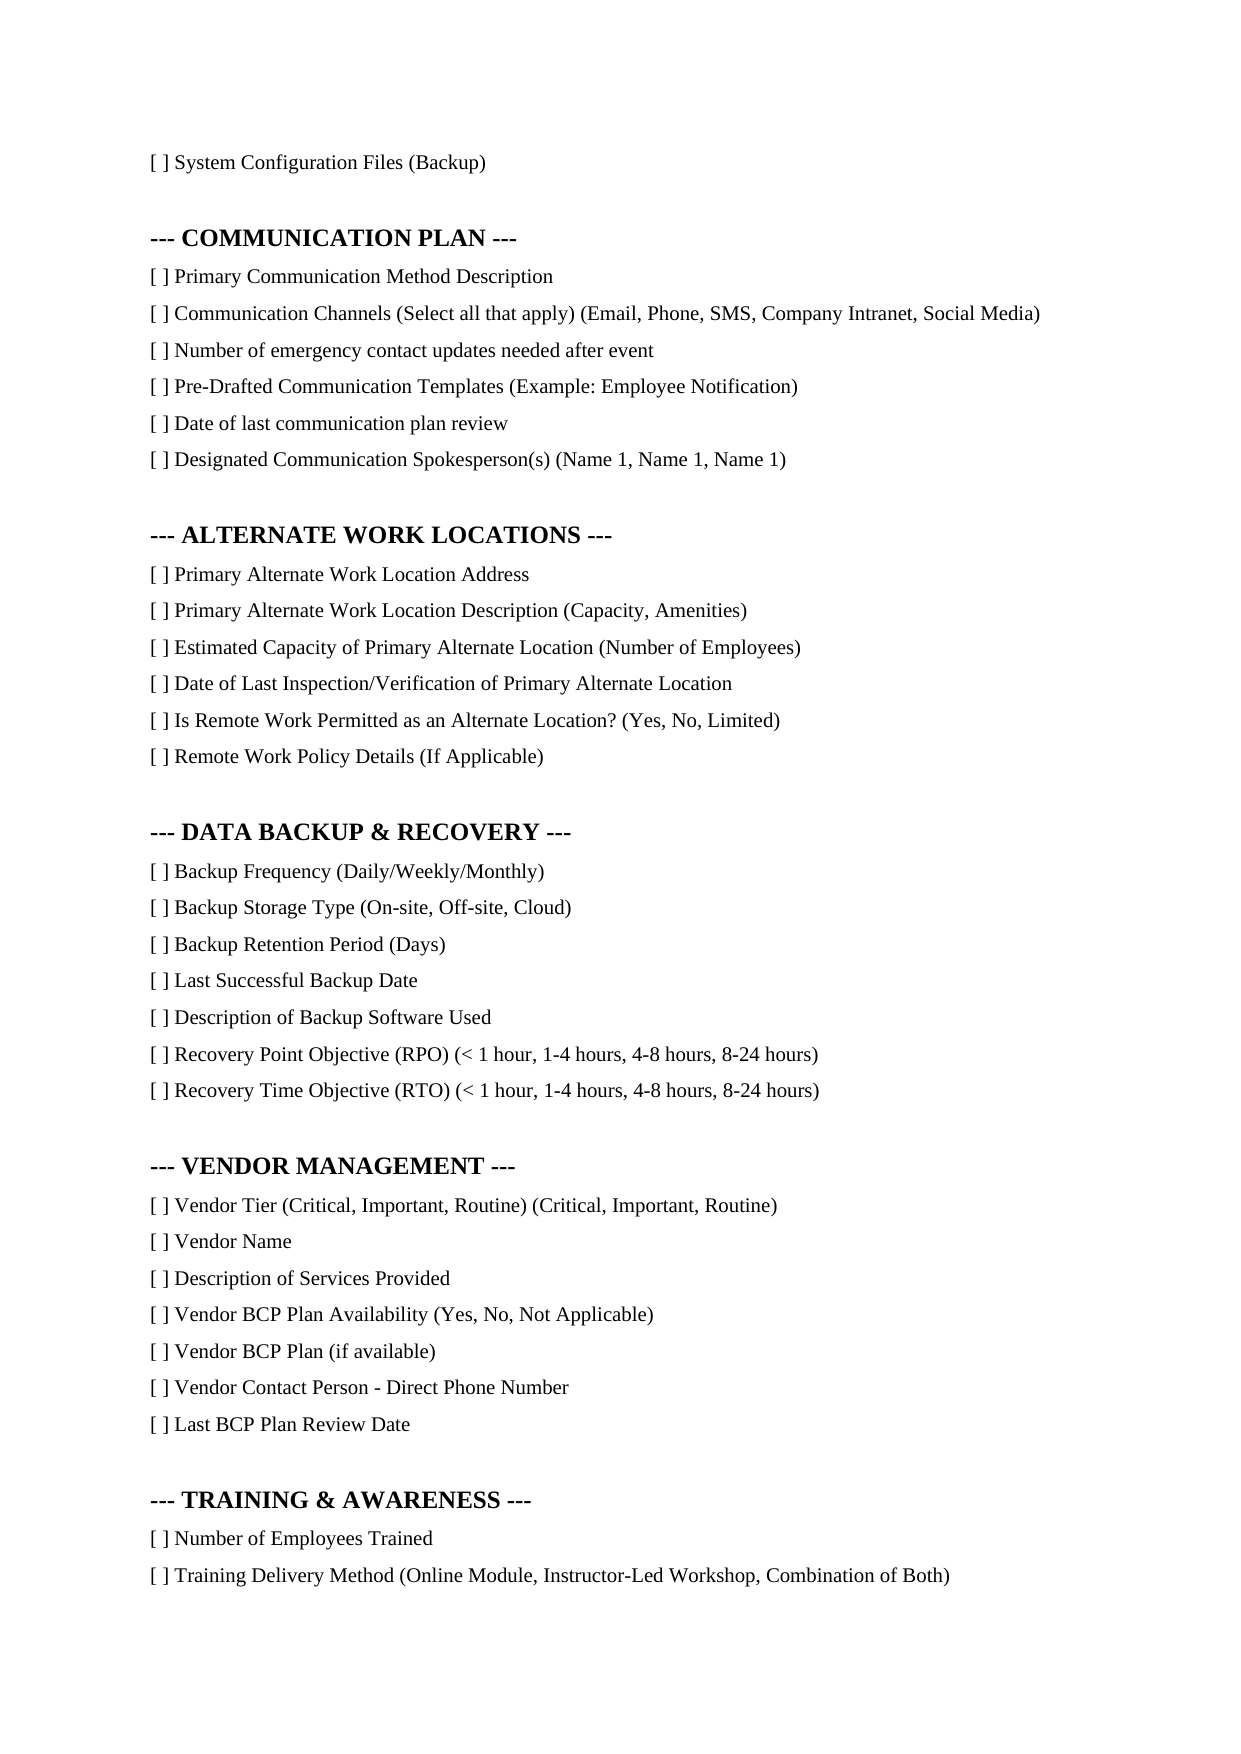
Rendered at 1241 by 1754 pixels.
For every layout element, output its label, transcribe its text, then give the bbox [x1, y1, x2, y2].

text --- TRAINING & AWARENESS --- [150, 1485, 1090, 1514]
text [ ] Vendor BCP Plan (if available) [150, 1339, 1090, 1363]
text [ ] Designated Communication Spokesperson(s) (Name 1, Name 1, Name 1) [150, 447, 1090, 471]
text [ ] Number of emergency contact updates needed after event [150, 337, 1090, 362]
text [ ] Vendor Contact Person - Direct Phone Number [150, 1375, 1090, 1399]
text [ ] Description of Backup Software Used [150, 1005, 1090, 1029]
text [ ] Remote Work Policy Details (If Applicable) [150, 744, 1090, 768]
text [ ] Recovery Point Objective (RPO) (< 1 hour, 1-4 hours, 4-8 hours, 8-24 hours) [150, 1042, 1090, 1066]
text [ ] Is Remote Work Permitted as an Alternate Location? (Yes, No, Limited) [150, 708, 1090, 732]
text [ ] Number of Employees Trained [150, 1526, 1090, 1550]
text [ ] Description of Services Provided [150, 1266, 1090, 1290]
text [ ] Vendor Tier (Critical, Important, Routine) (Critical, Important, Routine) [150, 1192, 1090, 1217]
text [ ] Last Successful Backup Date [150, 968, 1090, 992]
text --- VENDOR MANAGEMENT --- [150, 1151, 1090, 1180]
text --- ALTERNATE WORK LOCATIONS --- [150, 520, 1090, 549]
text --- COMMUNICATION PLAN --- [150, 223, 1090, 252]
text [ ] Primary Alternate Work Location Address [150, 562, 1090, 586]
text [ ] Date of last communication plan review [150, 411, 1090, 435]
text --- DATA BACKUP & RECOVERY --- [150, 817, 1090, 846]
text [ ] Recovery Time Objective (RTO) (< 1 hour, 1-4 hours, 4-8 hours, 8-24 hours) [150, 1078, 1090, 1102]
text [ ] Vendor BCP Plan Availability (Yes, No, Not Applicable) [150, 1302, 1090, 1326]
text [ ] Training Delivery Method (Online Module, Instructor-Led Workshop, Combination of Both) [150, 1563, 1090, 1587]
text [ ] Last BCP Plan Review Date [150, 1412, 1090, 1436]
text [ ] Vendor Name [150, 1229, 1090, 1253]
text [ ] Primary Alternate Work Location Description (Capacity, Amenities) [150, 598, 1090, 622]
text [ ] Estimated Capacity of Primary Alternate Location (Number of Employees) [150, 635, 1090, 659]
text [ ] Pre-Drafted Communication Templates (Example: Employee Notification) [150, 374, 1090, 398]
text [ ] Backup Storage Type (On-site, Off-site, Cloud) [150, 895, 1090, 919]
text [ ] System Configuration Files (Backup) [150, 150, 1090, 174]
text [ ] Communication Channels (Select all that apply) (Email, Phone, SMS, Company Intranet, Social Media) [150, 301, 1090, 325]
text [ ] Primary Communication Method Description [150, 264, 1090, 288]
text [ ] Date of Last Inspection/Verification of Primary Alternate Location [150, 671, 1090, 695]
text [ ] Backup Retention Period (Days) [150, 932, 1090, 956]
text [ ] Backup Frequency (Daily/Weekly/Monthly) [150, 859, 1090, 883]
